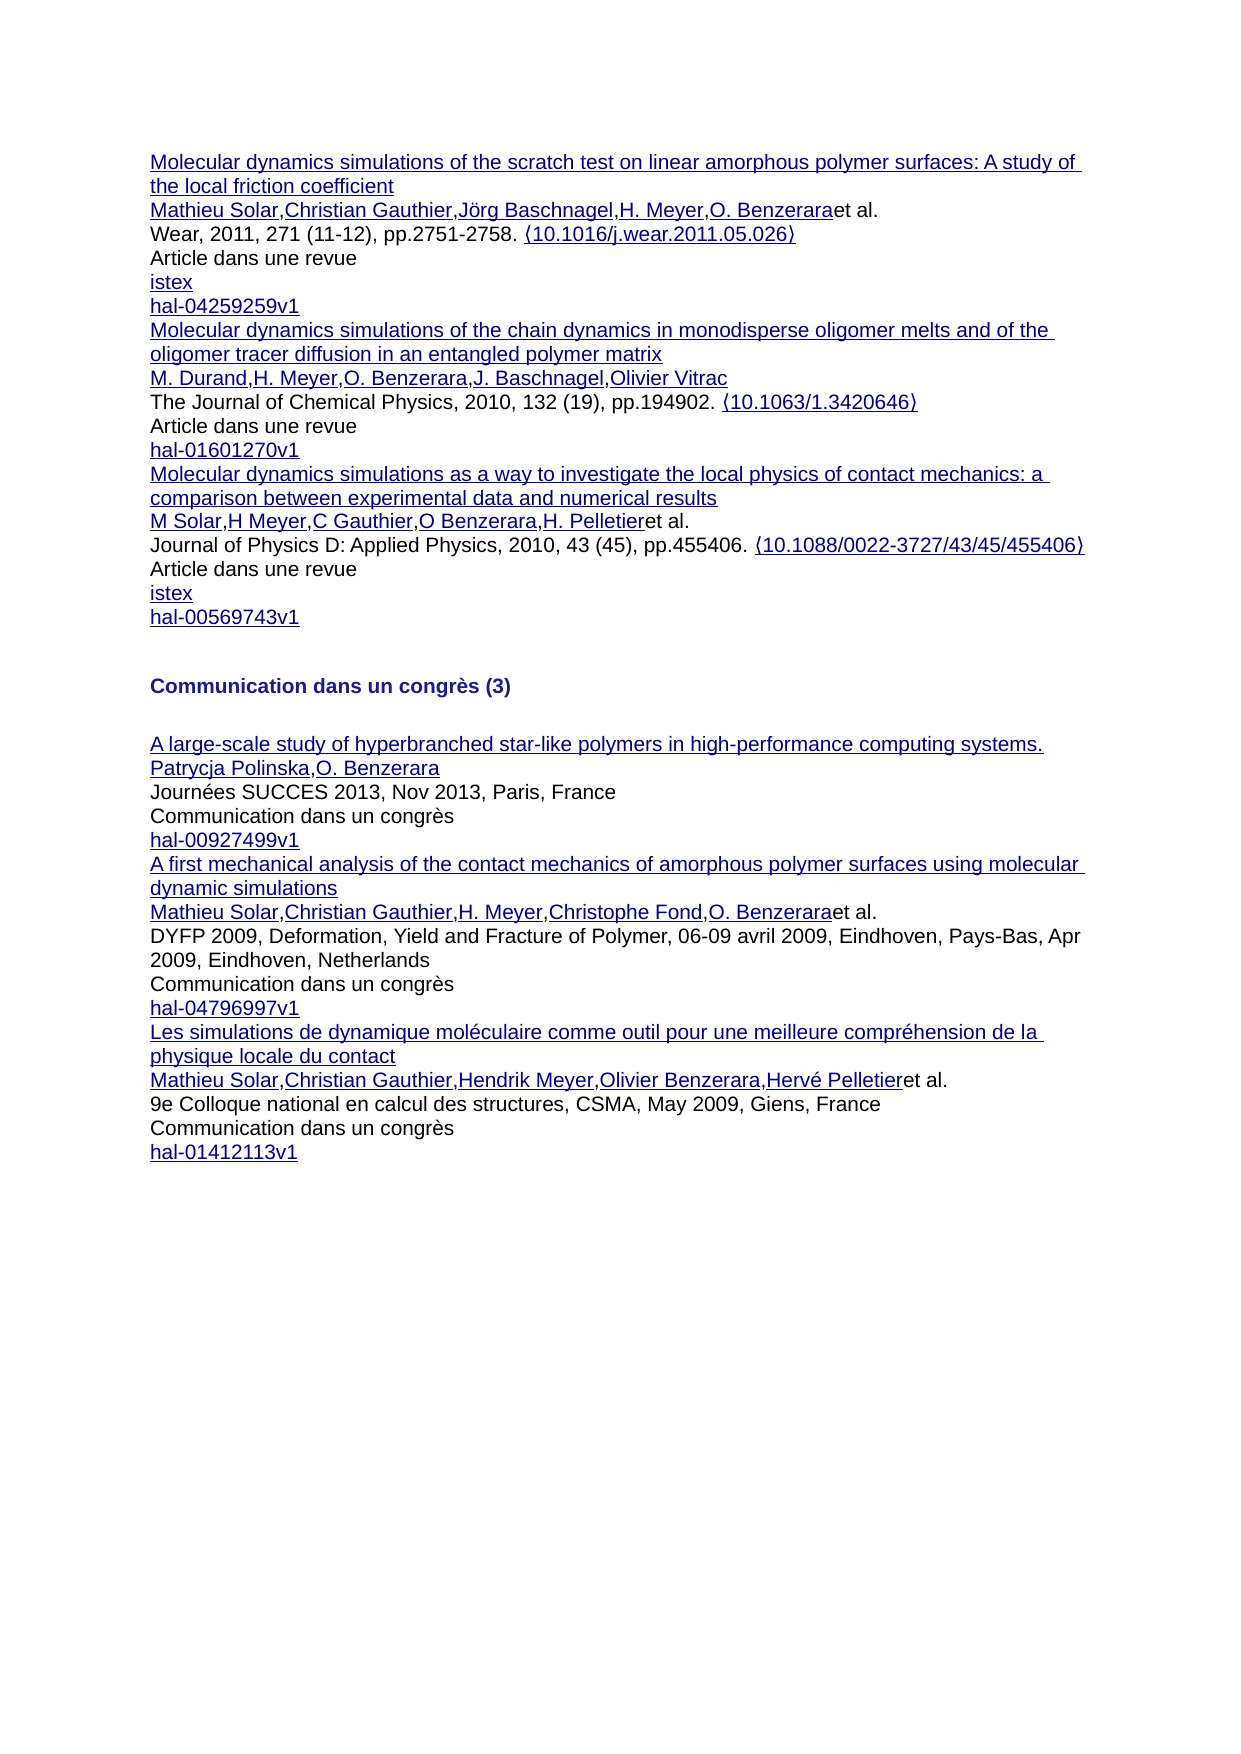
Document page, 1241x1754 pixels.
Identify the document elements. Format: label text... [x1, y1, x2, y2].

table_cell Les simulations de dynamique moléculaire comme outil pour une meilleure compréhension de la physique locale du contact Mathieu Solar,Christian Gauthier,Hendrik Meyer,Olivier Benzerara,Hervé Pelletieret al. 9e Colloque national en calcul des structures, CSMA, May 2009, Giens, France Communication dans un congrès hal-01412113v1 [150, 1020, 1090, 1163]
table_cell A first mechanical analysis of the contact mechanics of amorphous polymer surfaces using molecular dynamic simulations Mathieu Solar,Christian Gauthier,H. Meyer,Christophe Fond,O. Benzeraraet al. DYFP 2009, Deformation, Yield and Fracture of Polymer, 06-09 avril 2009, Eindhoven, Pays-Bas, Apr 2009, Eindhoven, Netherlands Communication dans un congrès hal-04796997v1 [150, 852, 1090, 1020]
table_cell Molecular dynamics simulations of the scratch test on linear amorphous polymer surfaces: A study of the local friction coefficient Mathieu Solar,Christian Gauthier,Jörg Baschnagel,H. Meyer,O. Benzeraraet al. Wear, 2011, 271 (11-12), pp.2751-2758. ⟨10.1016/j.wear.2011.05.026⟩ Article dans une revue istex hal-04259259v1 [150, 150, 1090, 318]
table_cell Molecular dynamics simulations of the chain dynamics in monodisperse oligomer melts and of the oligomer tracer diffusion in an entangled polymer matrix M. Durand,H. Meyer,O. Benzerara,J. Baschnagel,Olivier Vitrac The Journal of Chemical Physics, 2010, 132 (19), pp.194902. ⟨10.1063/1.3420646⟩ Article dans une revue hal-01601270v1 [150, 318, 1090, 461]
table_header A large-scale study of hyperbranched star-like polymers in high-performance computing systems. Patrycja Polinska,O. Benzerara Journées SUCCES 2013, Nov 2013, Paris, France Communication dans un congrès hal-00927499v1 [150, 732, 1090, 852]
subtitle Communication dans un congrès (3) [150, 674, 1090, 698]
table_cell Molecular dynamics simulations as a way to investigate the local physics of contact mechanics: a comparison between experimental data and numerical results M Solar,H Meyer,C Gauthier,O Benzerara,H. Pelletieret al. Journal of Physics D: Applied Physics, 2010, 43 (45), pp.455406. ⟨10.1088/0022-3727/43/45/455406⟩ Article dans une revue istex hal-00569743v1 [150, 461, 1090, 629]
